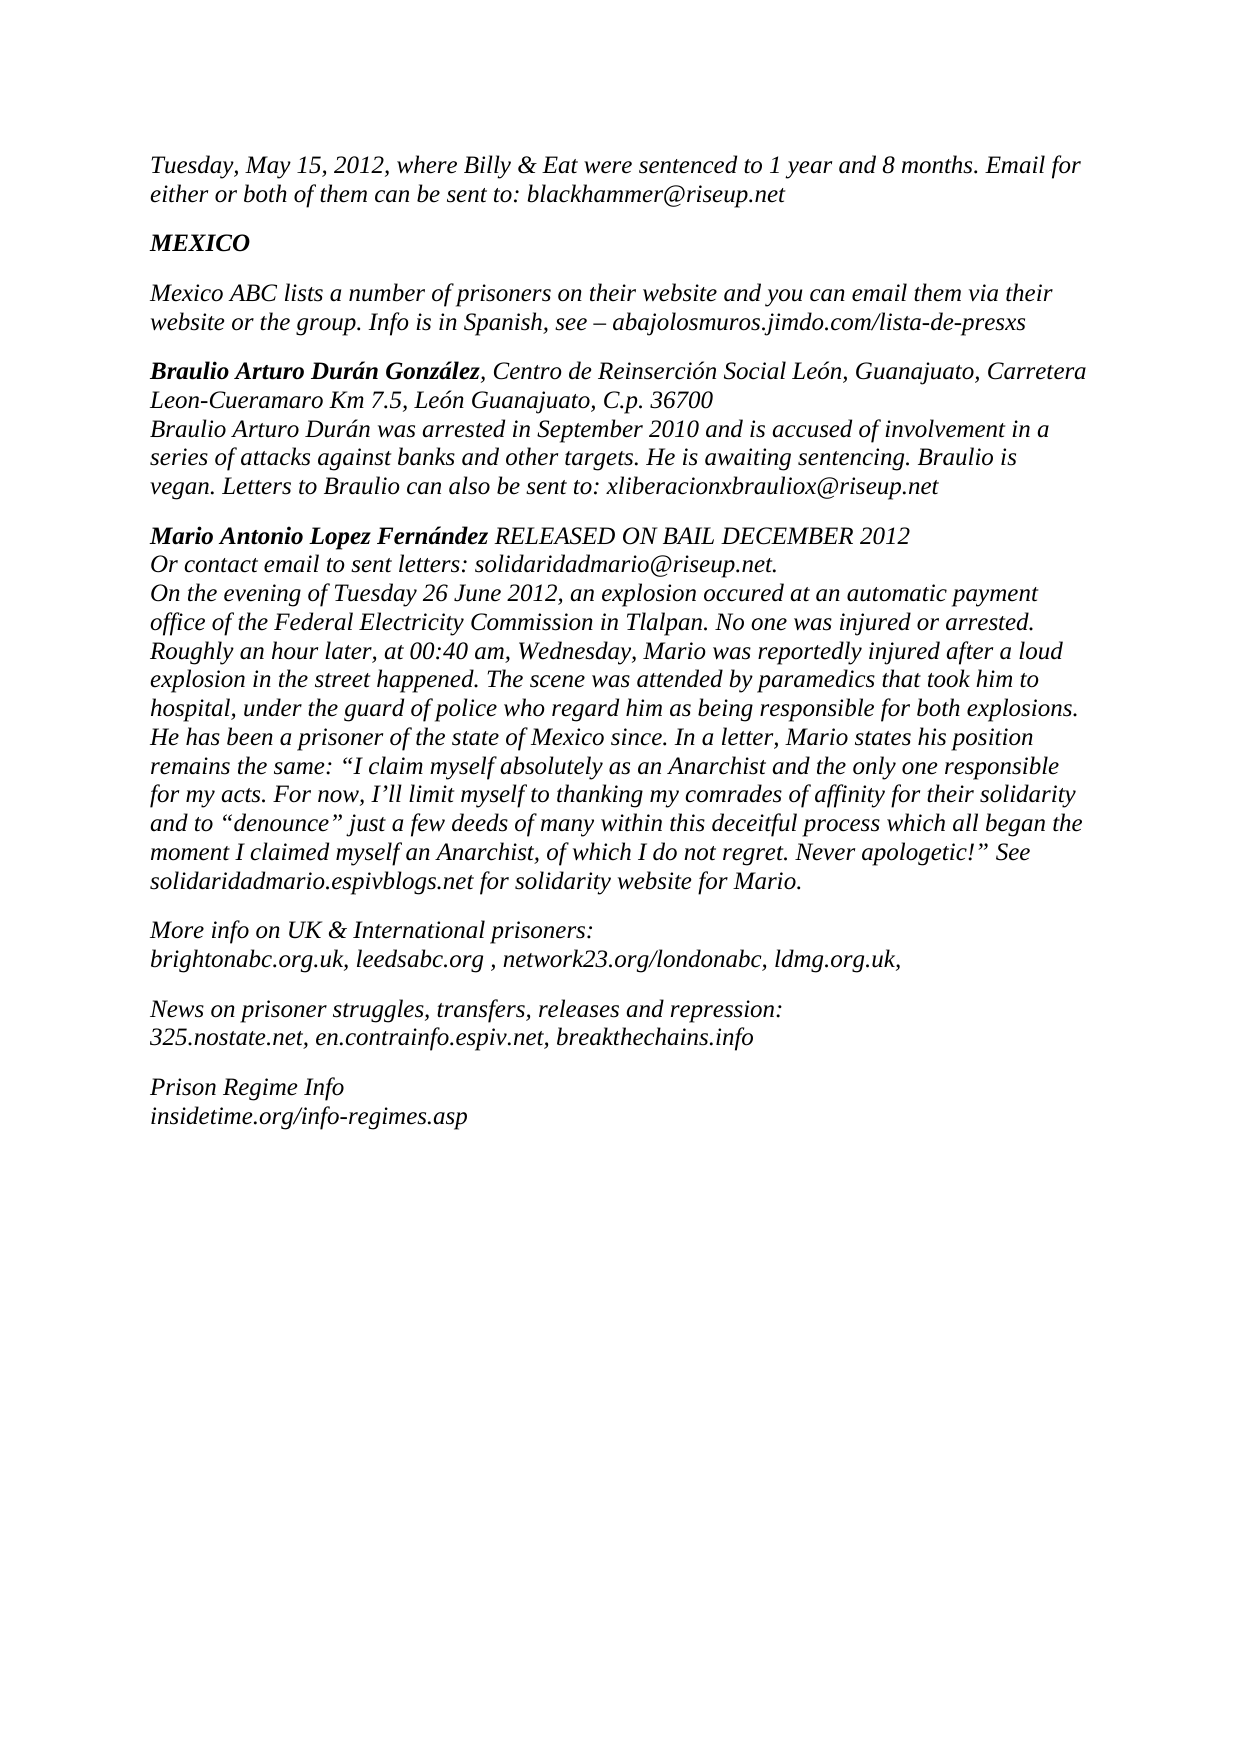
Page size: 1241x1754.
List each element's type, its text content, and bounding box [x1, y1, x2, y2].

text More info on UK & International prisoners: brightonabc.org.uk, leedsabc.org , network23.org/londonabc, ldmg.org.uk, [150, 915, 1090, 973]
text News on prisoner struggles, transfers, releases and repression: 325.nostate.net, en.contrainfo.espiv.net, breakthechains.info [150, 994, 1090, 1051]
text Prison Regime Info insidetime.org/info-regimes.asp [150, 1072, 1090, 1129]
text Braulio Arturo Durán González, Centro de Reinserción Social León, Guanajuato, Carretera Leon-Cueramaro Km 7.5, León Guanajuato, C.p. 36700 Braulio Arturo Durán was arrested in September 2010 and is accused of involvement in a series of attacks against banks and other targets. He is awaiting sentencing. Braulio is vegan. Letters to Braulio can also be sent to: xliberacionxbrauliox@riseup.net [150, 356, 1090, 500]
text Tuesday, May 15, 2012, where Billy & Eat were sentenced to 1 year and 8 months. Email for either or both of them can be sent to: blackhammer@riseup.net [150, 150, 1090, 207]
text Mario Antonio Lopez Fernández RELEASED ON BAIL DECEMBER 2012 Or contact email to sent letters: solidaridadmario@riseup.net. On the evening of Tuesday 26 June 2012, an explosion occured at an automatic payment office of the Federal Electricity Commission in Tlalpan. No one was injured or arrested. Roughly an hour later, at 00:40 am, Wednesday, Mario was reportedly injured after a loud explosion in the street happened. The scene was attended by paramedics that took him to hospital, under the guard of police who regard him as being responsible for both explosions. He has been a prisoner of the state of Mexico since. In a letter, Mario states his position remains the same: “I claim myself absolutely as an Anarchist and the only one responsible for my acts. For now, I’ll limit myself to thanking my comrades of affinity for their solidarity and to “denounce” just a few deeds of many within this deceitful process which all began the moment I claimed myself an Anarchist, of which I do not regret. Never apologetic!” See solidaridadmario.espivblogs.net for solidarity website for Mario. [150, 521, 1090, 894]
text MEXICO [150, 228, 1090, 257]
text Mexico ABC lists a number of prisoners on their website and you can email them via their website or the group. Info is in Spanish, see – abajolosmuros.jimdo.com/lista-de-presxs [150, 278, 1090, 335]
